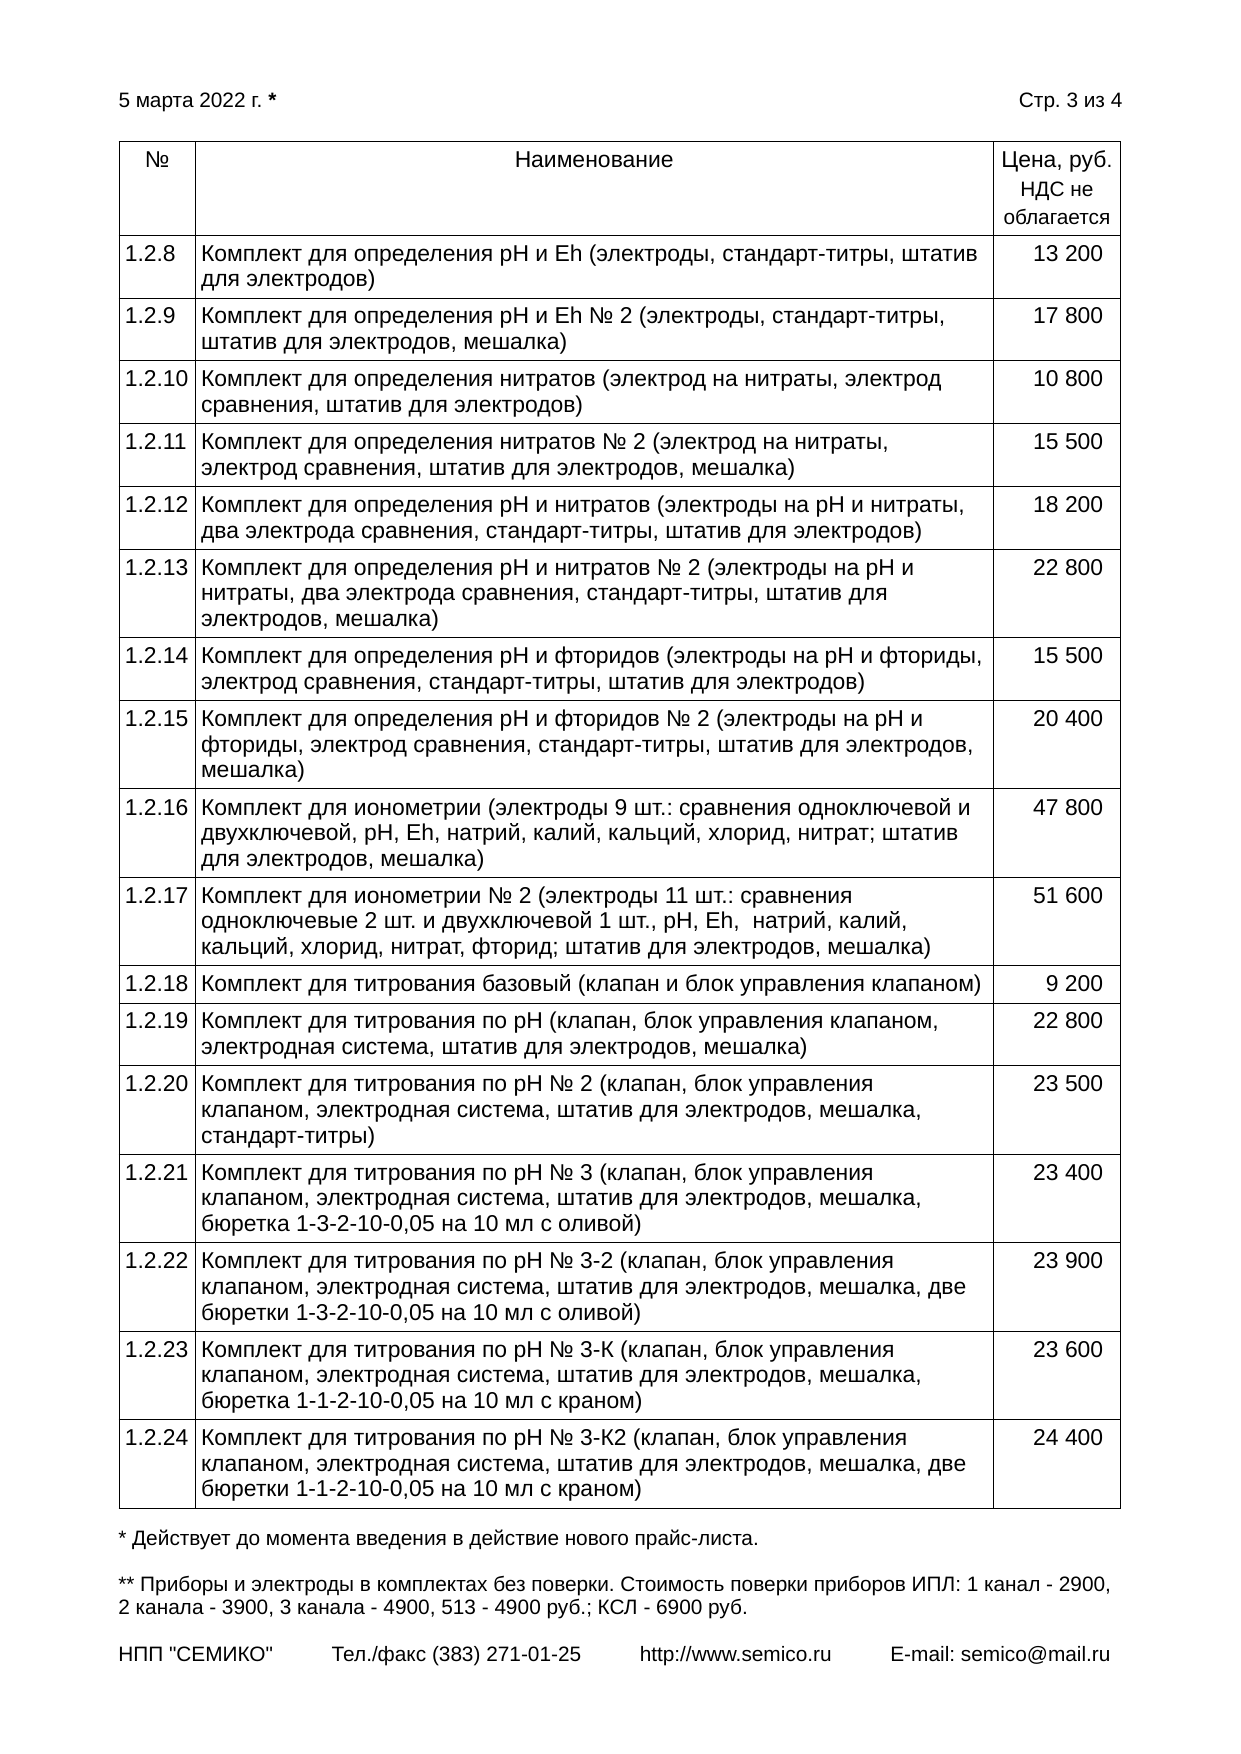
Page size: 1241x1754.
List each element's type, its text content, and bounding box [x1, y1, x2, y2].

table_cell 23 400 [994, 1155, 1120, 1242]
table_cell 9 200 [994, 966, 1120, 1002]
table_cell 1.2.19 [120, 1004, 195, 1065]
table_cell 24 400 [994, 1420, 1120, 1507]
table_cell 1.2.21 [120, 1155, 195, 1242]
table_cell Комплект для титрования по рН № 2 (клапан, блок управления клапаном, электродная система, штатив для электродов, мешалка, стандарт-титры) [196, 1066, 993, 1154]
table_cell 17 800 [994, 299, 1120, 360]
table_cell 1.2.20 [120, 1066, 195, 1154]
table_cell 23 600 [994, 1332, 1120, 1419]
table_cell 1.2.15 [120, 701, 195, 788]
table_cell Комплект для определения pH и фторидов № 2 (электроды на pH и фториды, электрод сравнения, стандарт-титры, штатив для электродов, мешалка) [196, 701, 993, 788]
table_header Цена, руб. НДС не облагается [994, 142, 1120, 234]
table_cell Комплект для определения pH и Eh № 2 (электроды, стандарт-титры, штатив для электродов, мешалка) [196, 299, 993, 360]
table_cell 23 900 [994, 1243, 1120, 1331]
table_cell Комплект для титрования по рН (клапан, блок управления клапаном, электродная система, штатив для электродов, мешалка) [196, 1004, 993, 1065]
table_cell 10 800 [994, 361, 1120, 423]
table_cell Комплект для титрования по рН № 3-К (клапан, блок управления клапаном, электродная система, штатив для электродов, мешалка, бюретка 1-1-2-10-0,05 на 10 мл с краном) [196, 1332, 993, 1419]
table_cell 1.2.16 [120, 789, 195, 877]
table_cell 1.2.14 [120, 638, 195, 700]
table_cell Комплект для определения pH и фторидов (электроды на pH и фториды, электрод сравнения, стандарт-титры, штатив для электродов) [196, 638, 993, 700]
table_cell 20 400 [994, 701, 1120, 788]
table_cell Комплект для определения pH и нитратов № 2 (электроды на pH и нитраты, два электрода сравнения, стандарт-титры, штатив для электродов, мешалка) [196, 550, 993, 637]
table_cell 1.2.23 [120, 1332, 195, 1419]
table_cell 22 800 [994, 1004, 1120, 1065]
table_header № [120, 142, 195, 234]
table_cell 1.2.18 [120, 966, 195, 1002]
table_cell 1.2.13 [120, 550, 195, 637]
table_cell 13 200 [994, 236, 1120, 297]
table_cell 18 200 [994, 487, 1120, 549]
table_cell 47 800 [994, 789, 1120, 877]
table_cell 1.2.9 [120, 299, 195, 360]
table_cell Комплект для ионометрии № 2 (электроды 11 шт.: сравнения одноключевые 2 шт. и двухключевой 1 шт., pH, Eh, натрий, калий, кальций, хлорид, нитрат, фторид; штатив для электродов, мешалка) [196, 878, 993, 965]
table_header Наименование [196, 142, 993, 234]
table_cell Комплект для титрования базовый (клапан и блок управления клапаном) [196, 966, 993, 1002]
table_cell 51 600 [994, 878, 1120, 965]
table_cell 1.2.22 [120, 1243, 195, 1331]
table_cell 1.2.24 [120, 1420, 195, 1507]
table_cell Комплект для ионометрии (электроды 9 шт.: сравнения одноключевой и двухключевой, pH, Eh, натрий, калий, кальций, хлорид, нитрат; штатив для электродов, мешалка) [196, 789, 993, 877]
table_cell Комплект для титрования по рН № 3-2 (клапан, блок управления клапаном, электродная система, штатив для электродов, мешалка, две бюретки 1-3-2-10-0,05 на 10 мл с оливой) [196, 1243, 993, 1331]
table_cell Комплект для определения pH и нитратов (электроды на pH и нитраты, два электрода сравнения, стандарт-титры, штатив для электродов) [196, 487, 993, 549]
table_cell 23 500 [994, 1066, 1120, 1154]
table_cell Комплект для определения нитратов (электрод на нитраты, электрод сравнения, штатив для электродов) [196, 361, 993, 423]
table_cell 15 500 [994, 638, 1120, 700]
table_cell 1.2.10 [120, 361, 195, 423]
table_cell 22 800 [994, 550, 1120, 637]
table_cell Комплект для титрования по рН № 3-К2 (клапан, блок управления клапаном, электродная система, штатив для электродов, мешалка, две бюретки 1-1-2-10-0,05 на 10 мл с краном) [196, 1420, 993, 1507]
table_cell Комплект для определения pH и Eh (электроды, стандарт-титры, штатив для электродов) [196, 236, 993, 297]
table_cell Комплект для определения нитратов № 2 (электрод на нитраты, электрод сравнения, штатив для электродов, мешалка) [196, 424, 993, 486]
table_cell 1.2.12 [120, 487, 195, 549]
table_cell Комплект для титрования по рН № 3 (клапан, блок управления клапаном, электродная система, штатив для электродов, мешалка, бюретка 1-3-2-10-0,05 на 10 мл с оливой) [196, 1155, 993, 1242]
table_cell 1.2.8 [120, 236, 195, 297]
table_cell 15 500 [994, 424, 1120, 486]
table_cell 1.2.11 [120, 424, 195, 486]
table_cell 1.2.17 [120, 878, 195, 965]
